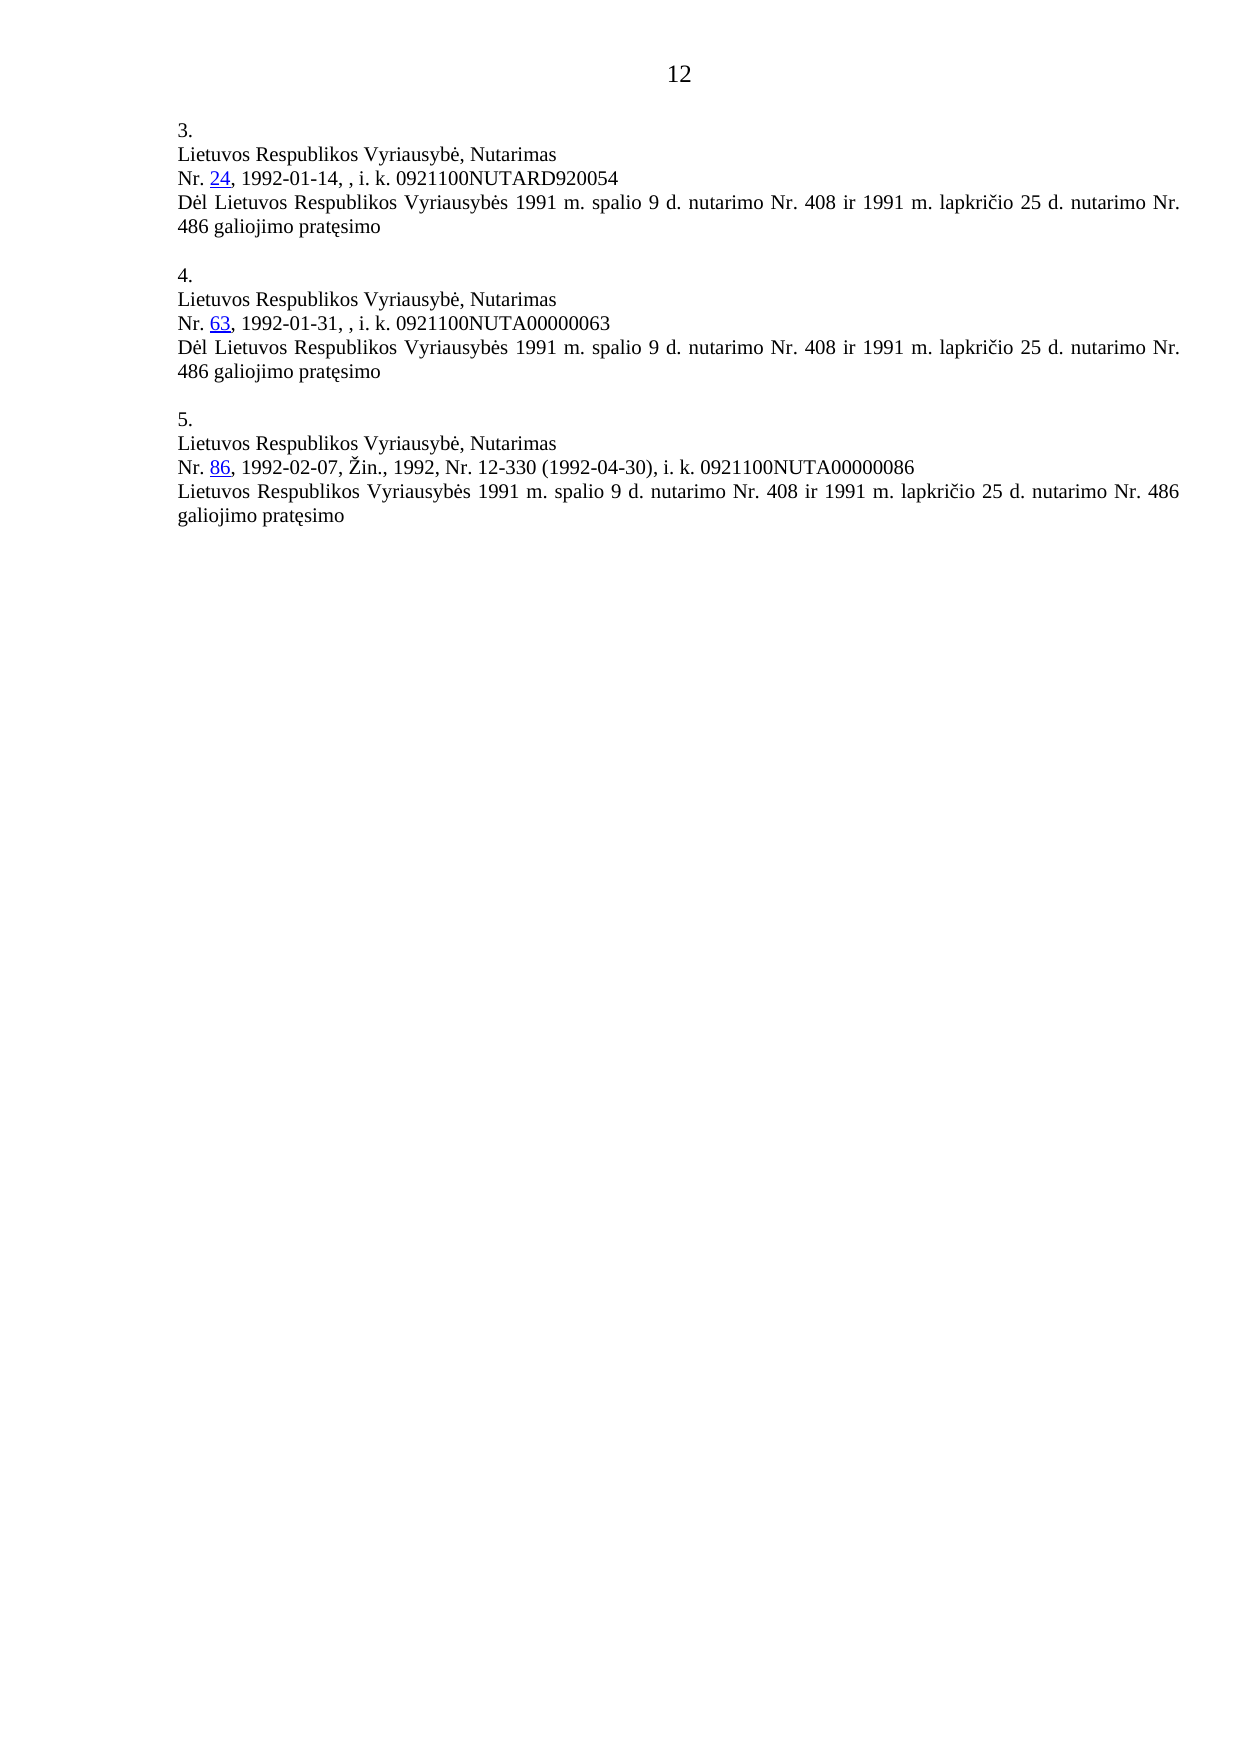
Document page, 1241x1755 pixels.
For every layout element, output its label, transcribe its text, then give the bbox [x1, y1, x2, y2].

text Nr. 63, 1992-01-31, , i. k. 0921100NUTA00000063 [177, 311, 1181, 335]
text Lietuvos Respublikos Vyriausybės 1991 m. spalio 9 d. nutarimo Nr. 408 ir 1991 m. lapkričio 25 d. nutarimo Nr. 486 galiojimo pratęsimo [177, 479, 1181, 527]
text Dėl Lietuvos Respublikos Vyriausybės 1991 m. spalio 9 d. nutarimo Nr. 408 ir 1991 m. lapkričio 25 d. nutarimo Nr. 486 galiojimo pratęsimo [177, 335, 1181, 383]
text 3. [177, 118, 1181, 142]
text Lietuvos Respublikos Vyriausybė, Nutarimas [177, 287, 1181, 311]
text Nr. 86, 1992-02-07, Žin., 1992, Nr. 12-330 (1992-04-30), i. k. 0921100NUTA00000086 [177, 455, 1181, 479]
text Lietuvos Respublikos Vyriausybė, Nutarimas [177, 142, 1181, 166]
text 4. [177, 262, 1181, 287]
text Lietuvos Respublikos Vyriausybė, Nutarimas [177, 431, 1181, 455]
text 5. [177, 407, 1181, 431]
text Dėl Lietuvos Respublikos Vyriausybės 1991 m. spalio 9 d. nutarimo Nr. 408 ir 1991 m. lapkričio 25 d. nutarimo Nr. 486 galiojimo pratęsimo [177, 190, 1181, 238]
text Nr. 24, 1992-01-14, , i. k. 0921100NUTARD920054 [177, 166, 1181, 190]
